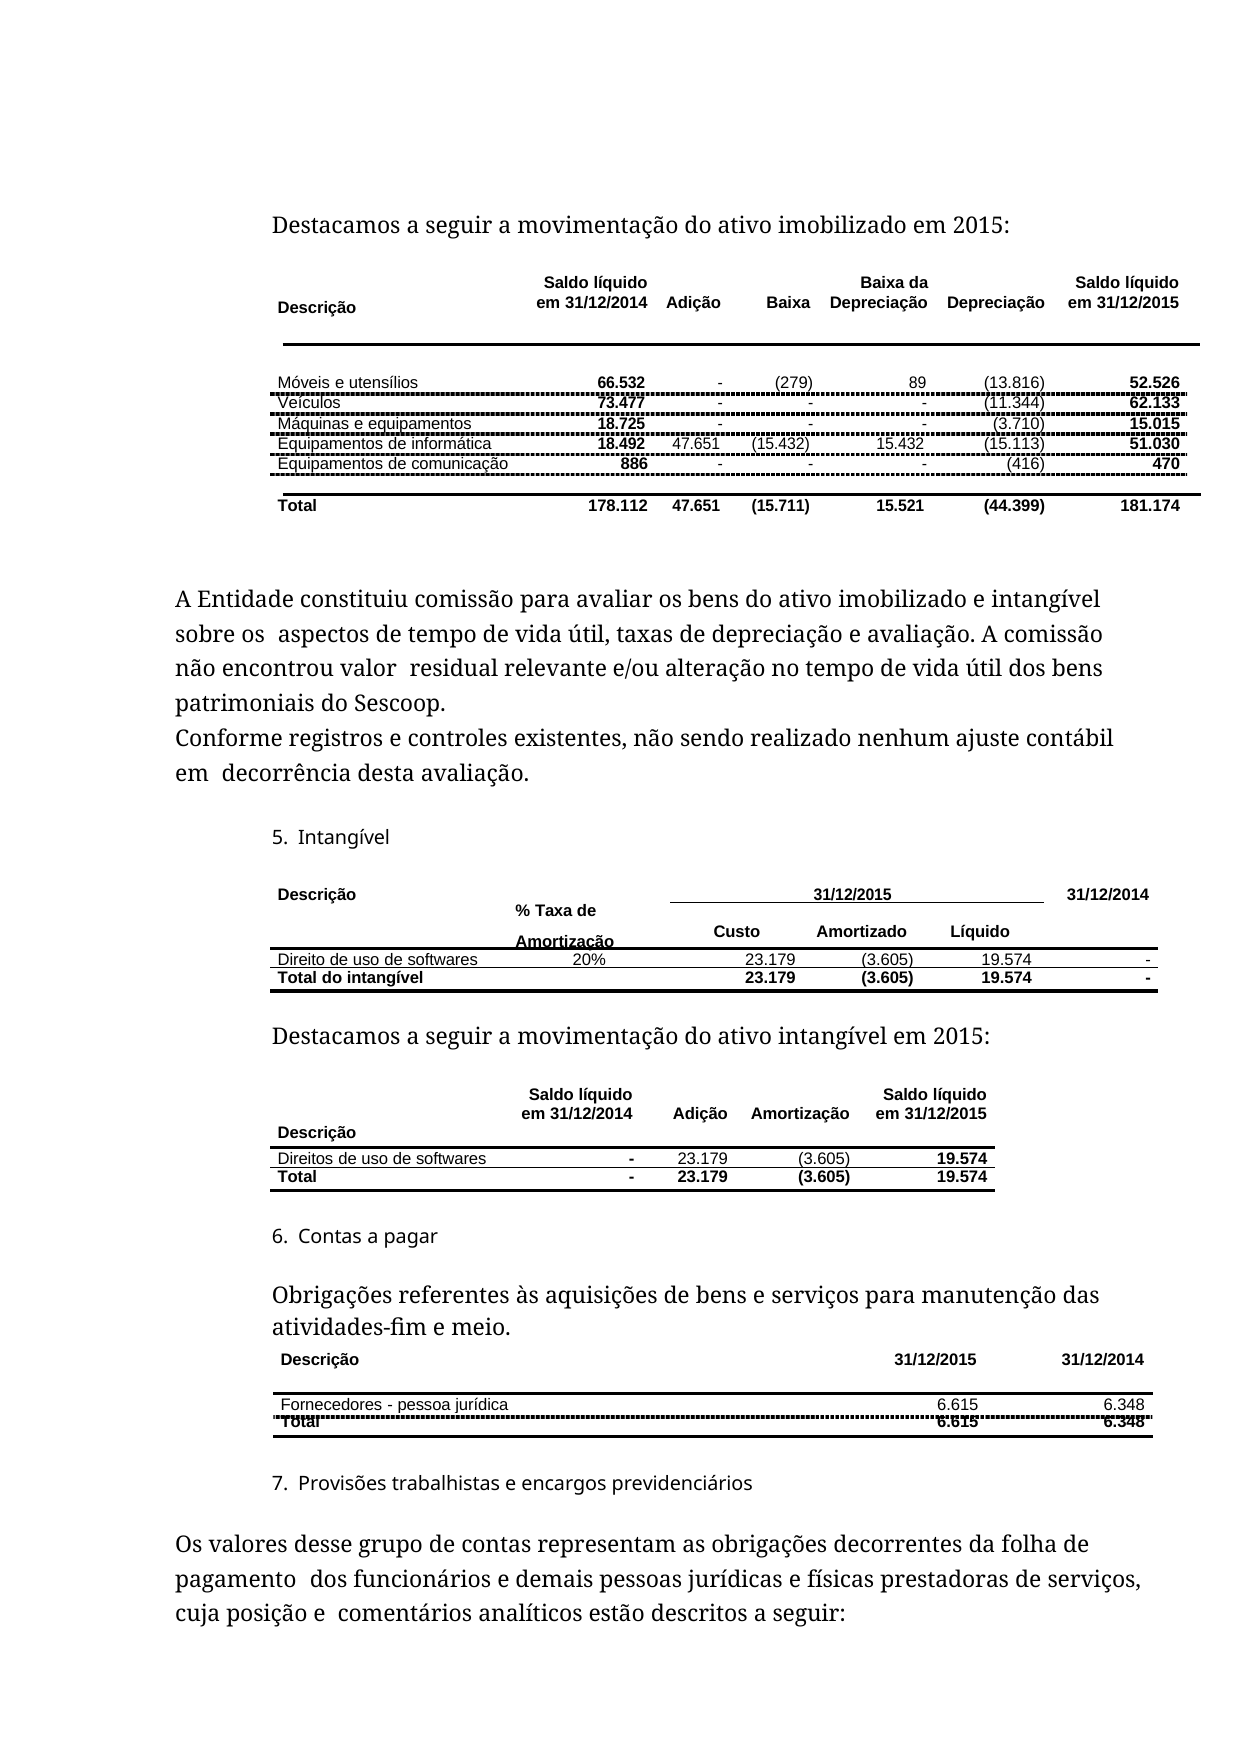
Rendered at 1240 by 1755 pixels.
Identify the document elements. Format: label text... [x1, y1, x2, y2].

table_header 31/12/2015 [703, 1342, 1020, 1392]
text Depreciação Depreciação [829, 293, 1047, 312]
table_header 20% [526, 950, 675, 967]
table_cell (3.605) [740, 1149, 863, 1167]
table_header (3.605) [829, 950, 948, 967]
text Máquinas e equipamentos 18.725 - - - (3.710) 15.015 [277, 413, 1200, 433]
table_cell 19.574 [863, 1168, 995, 1189]
text Saldo líquido [543, 273, 811, 292]
table_cell (3.605) [829, 968, 948, 989]
table_header Saldo líquido [504, 1077, 653, 1106]
table_cell 6.348 [1020, 1419, 1152, 1434]
text Descrição [277, 298, 357, 317]
table_cell em 31/12/2015 [863, 1106, 995, 1125]
text em 31/12/2014 Adição Baixa [536, 293, 811, 312]
table_header [270, 1077, 504, 1125]
text Baixa da [860, 273, 1047, 292]
table_header Saldo líquido [863, 1077, 995, 1106]
table_cell [526, 968, 675, 989]
text Os valores desse grupo de contas representam as obrigações decorrentes da folha de pagamento dos funcionários e demais pessoas jurídicas e físicas prestadoras de serviços, cuja posição e comentários analíticos estão descritos a seguir: [175, 1528, 1144, 1628]
text Destacamos a seguir a movimentação do ativo imobilizado em 2015: [272, 209, 1200, 240]
table_cell 23.179 [653, 1149, 739, 1167]
text Obrigações referentes às aquisições de bens e serviços para manutenção das atividades-fim e meio. [272, 1279, 1200, 1342]
table_cell Adição [653, 1106, 739, 1125]
text Veículos 73.477 - - - (11.344) 62.133 [277, 393, 1200, 412]
table_cell (3.605) [740, 1168, 863, 1189]
table_cell [504, 1125, 653, 1146]
text Equipamentos de comunicação 886 - - - (416) 470 [277, 454, 1200, 473]
table_cell - [504, 1168, 653, 1189]
table_cell Total do intangível [270, 968, 526, 989]
text % Taxa de [515, 904, 1200, 919]
table_cell - [1089, 968, 1158, 989]
text A Entidade constituiu comissão para avaliar os bens do ativo imobilizado e intangível sobre os aspectos de tempo de vida útil, taxas de depreciação e avaliação. A comissão não encontrou valor residual relevante e/ou alteração no tempo de vida útil dos bens patrimoniais do Sescoop. [175, 583, 1133, 718]
table_header [740, 1077, 863, 1106]
table_cell [653, 1125, 739, 1146]
text Total 178.112 47.651 (15.711) 15.521 (44.399) 181.174 [277, 474, 1200, 515]
table_cell 23.179 [675, 968, 829, 989]
text Destacamos a seguir a movimentação do ativo intangível em 2015: [272, 1020, 1200, 1051]
table_cell - [504, 1149, 653, 1167]
table_cell Descrição [270, 1125, 504, 1146]
table_cell [863, 1125, 995, 1146]
table_cell 19.574 [863, 1149, 995, 1167]
table_cell Total [270, 1168, 504, 1189]
text Saldo líquido em 31/12/2015 [1068, 273, 1180, 312]
list Provisões trabalhistas e encargos previdenciários [272, 1469, 1200, 1497]
table_header 19.574 [948, 950, 1088, 967]
text Conforme registros e controles existentes, não sendo realizado nenhum ajuste contábil em decorrência desta avaliação. [175, 722, 1144, 788]
table_cell em 31/12/2014 [504, 1106, 653, 1125]
table_cell 6.615 [703, 1395, 1020, 1413]
table_header 23.179 [675, 950, 829, 967]
table_cell Direitos de uso de softwares [270, 1149, 504, 1167]
table_header [653, 1077, 739, 1106]
list Intangível [272, 823, 1200, 850]
table_cell 6.615 [703, 1419, 1020, 1434]
text Móveis e utensílios 66.532 - (279) 89 (13.816) 52.526 [277, 374, 1200, 392]
table_header 31/12/2014 [1020, 1342, 1152, 1392]
table_cell Total [273, 1419, 702, 1434]
table_cell Amortização [740, 1106, 863, 1125]
table_cell Fornecedores - pessoa jurídica [273, 1395, 702, 1413]
table_cell 23.179 [653, 1168, 739, 1189]
list Contas a pagar [272, 1222, 1200, 1249]
text Descrição 31/12/2015 31/12/2014 [277, 885, 1200, 904]
table_header - [1089, 950, 1158, 967]
table_header Descrição [273, 1342, 702, 1392]
table_header Direito de uso de softwares [270, 950, 526, 967]
text Amortização Custo Amortizado Líquido [515, 919, 1200, 943]
text Equipamentos de informática 18.492 47.651 (15.432) 15.432 (15.113) 51.030 [277, 433, 1200, 453]
table_cell 6.348 [1020, 1395, 1152, 1413]
table_cell [740, 1125, 863, 1146]
table_cell 19.574 [948, 968, 1088, 989]
